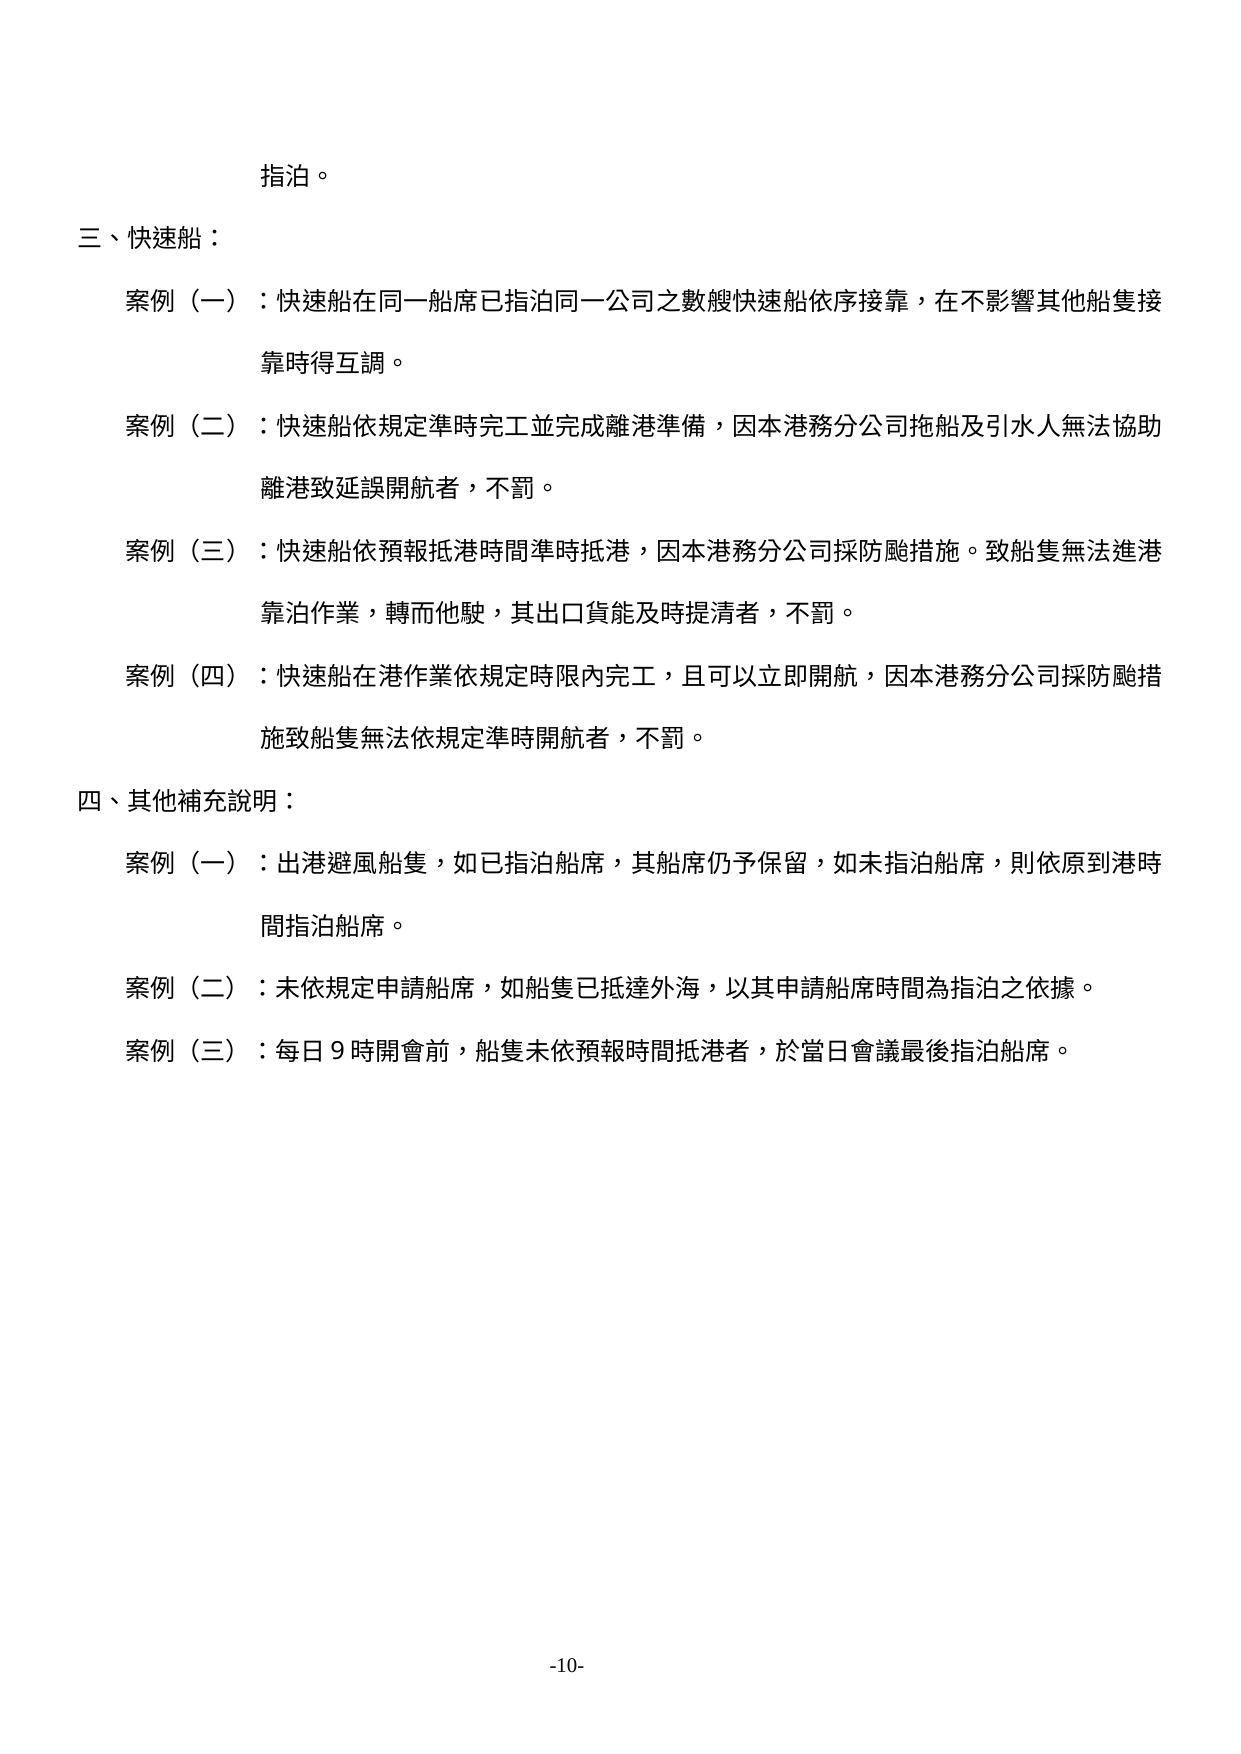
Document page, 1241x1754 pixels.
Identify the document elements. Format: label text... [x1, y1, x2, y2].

text 案例（四）：快速船在港作業依規定時限內完工，且可以立即開航，因本港務分公司採防颱措施致船隻無法依規定準時開航者，不罰。 [125, 633, 1163, 758]
text 案例（二）：未依規定申請船席，如船隻已抵達外海，以其申請船席時間為指泊之依據。 [125, 945, 1163, 1008]
text 案例（三）：快速船依預報抵港時間準時抵港，因本港務分公司採防颱措施。致船隻無法進港靠泊作業，轉而他駛，其出口貨能及時提清者，不罰。 [125, 508, 1163, 633]
text 案例（二）：快速船依規定準時完工並完成離港準備，因本港務分公司拖船及引水人無法協助離港致延誤開航者，不罰。 [125, 383, 1163, 508]
text 案例（一）：快速船在同一船席已指泊同一公司之數艘快速船依序接靠，在不影響其他船隻接靠時得互調。 [125, 258, 1163, 383]
text 案例（一）：出港避風船隻，如已指泊船席，其船席仍予保留，如未指泊船席，則依原到港時間指泊船席。 [125, 820, 1163, 945]
text 案例（三）：每日9時開會前，船隻未依預報時間抵港者，於當日會議最後指泊船席。 [125, 1008, 1163, 1070]
text 三、快速船： [77, 195, 1163, 258]
text 四、其他補充說明： [77, 758, 1163, 820]
text 指泊。 [125, 133, 1163, 195]
